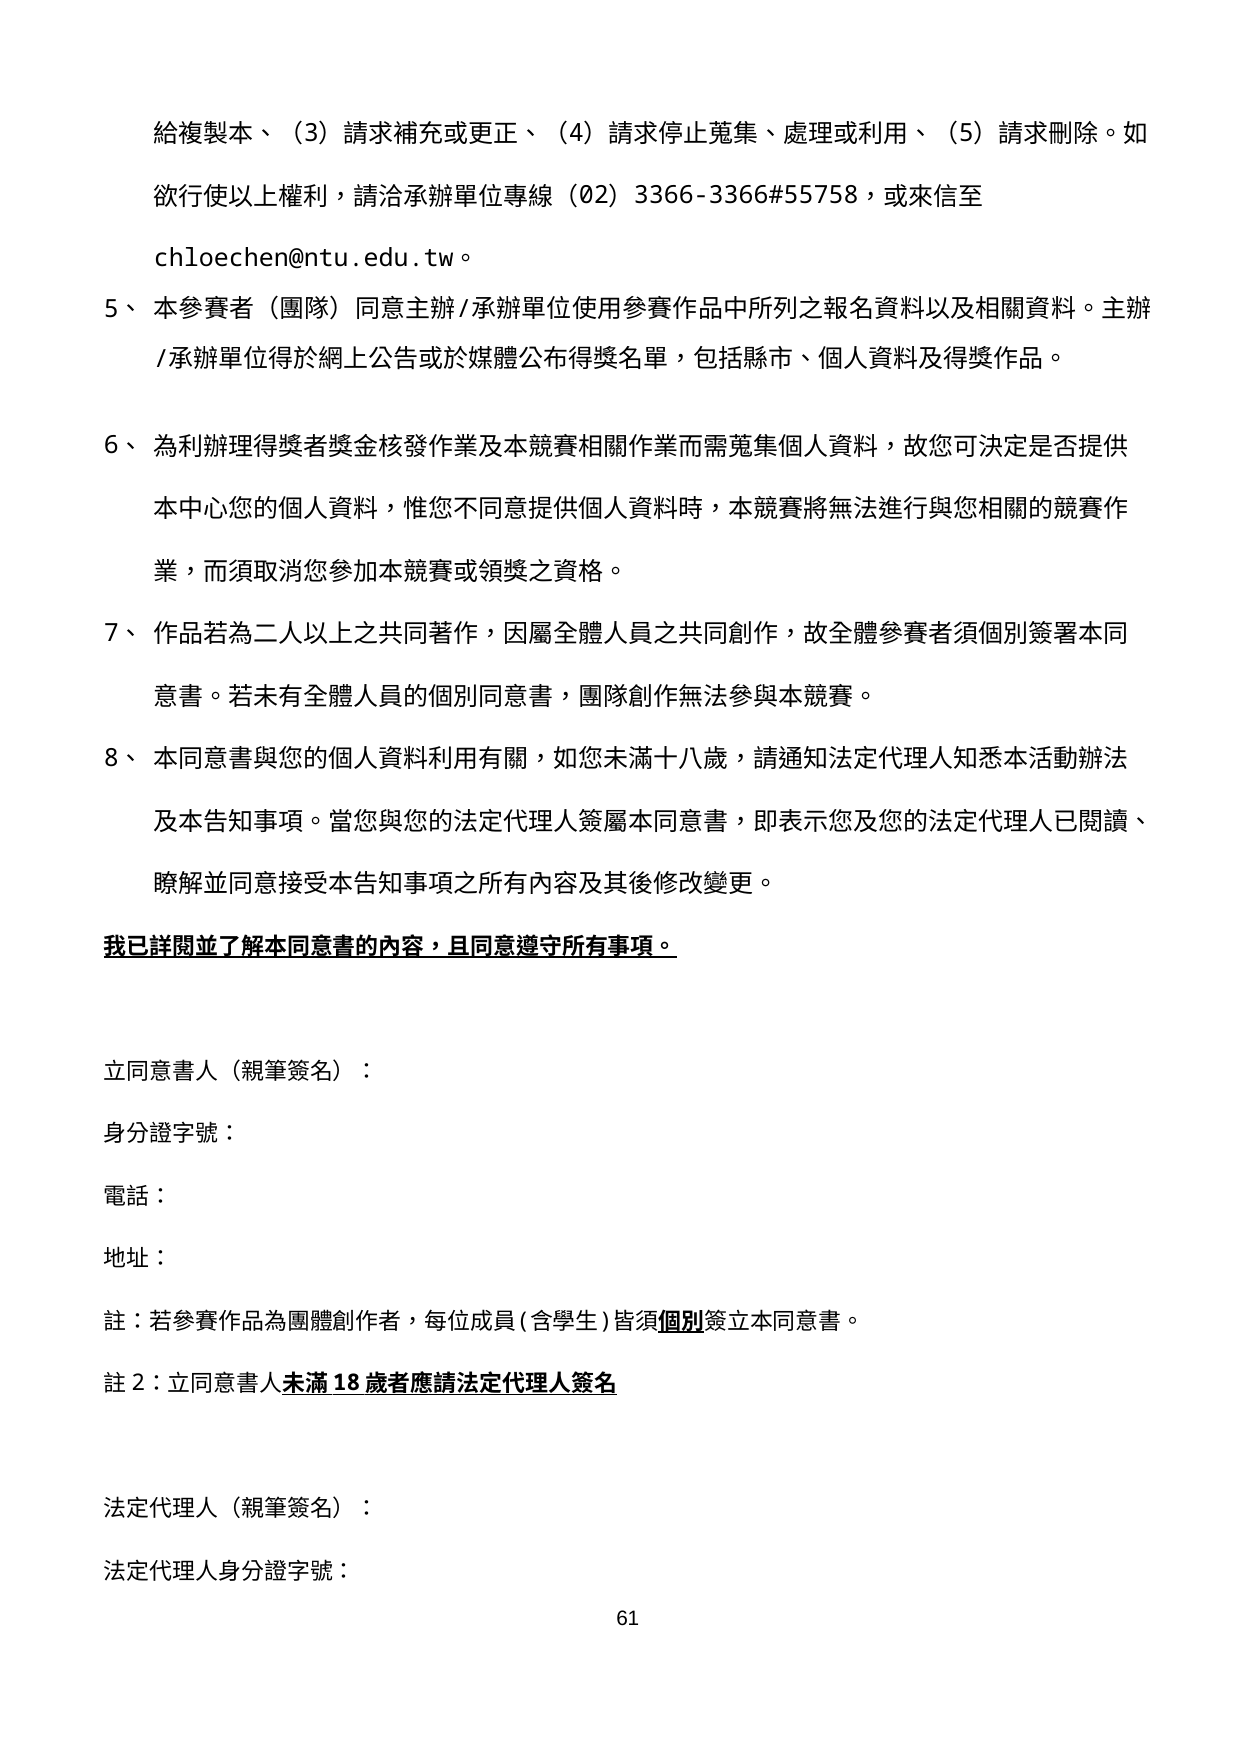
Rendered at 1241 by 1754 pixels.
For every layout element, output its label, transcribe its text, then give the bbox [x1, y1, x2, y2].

text 法定代理人身分證字號： [103, 1527, 1152, 1590]
text 註：若參賽作品為團體創作者，每位成員(含學生)皆須個別簽立本同意書。 [103, 1277, 1152, 1340]
list 給複製本、（3）請求補充或更正、（4）請求停止蒐集、處理或利用、（5）請求刪除。如欲行使以上權利，請洽承辦單位專線（02）3366-3366#55758，或來信至chloechen@ntu.edu.tw。 [103, 90, 1152, 277]
list 本同意書與您的個人資料利用有關，如您未滿十八歲，請通知法定代理人知悉本活動辦法及本告知事項。當您與您的法定代理人簽屬本同意書，即表示您及您的法定代理人已閱讀、瞭解並同意接受本告知事項之所有內容及其後修改變更。 [103, 715, 1152, 902]
text 身分證字號： [103, 1090, 1152, 1152]
text 註2：立同意書人未滿18歲者應請法定代理人簽名 [103, 1340, 1152, 1402]
list 作品若為二人以上之共同著作，因屬全體人員之共同創作，故全體參賽者須個別簽署本同意書。若未有全體人員的個別同意書，團隊創作無法參與本競賽。 [103, 590, 1152, 715]
text 地址： [103, 1215, 1152, 1277]
text 電話： [103, 1152, 1152, 1215]
list 為利辦理得獎者獎金核發作業及本競賽相關作業而需蒐集個人資料，故您可決定是否提供本中心您的個人資料，惟您不同意提供個人資料時，本競賽將無法進行與您相關的競賽作業，而須取消您參加本競賽或領獎之資格。 [103, 402, 1152, 590]
text 法定代理人（親筆簽名）： [103, 1465, 1152, 1527]
text 我已詳閱並了解本同意書的內容，且同意遵守所有事項。 [103, 902, 1152, 965]
list 本參賽者（團隊）同意主辦/承辦單位使用參賽作品中所列之報名資料以及相關資料。主辦/承辦單位得於網上公告或於媒體公布得獎名單，包括縣市、個人資料及得獎作品。 [103, 277, 1152, 377]
text 立同意書人（親筆簽名）： [103, 1027, 1152, 1090]
